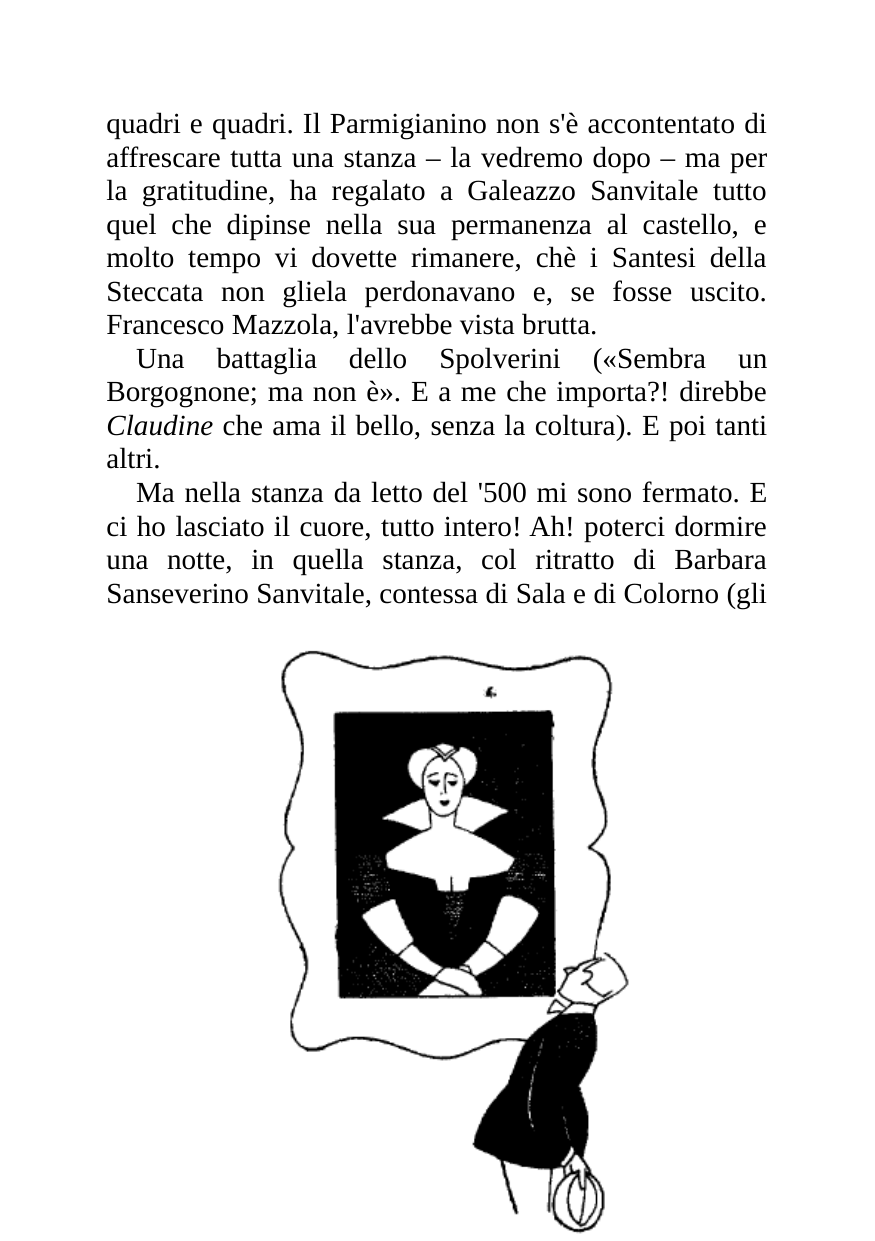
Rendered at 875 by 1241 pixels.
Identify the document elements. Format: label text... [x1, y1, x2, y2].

text quadri e quadri. Il Parmigianino non s'è accontentato di affrescare tutta una stanza – la vedremo dopo – ma per la gratitudine, ha regalato a Galeazzo Sanvitale tutto quel che dipinse nella sua permanenza al castello, e molto tempo vi dovette rimanere, chè i Santesi della Steccata non gliela perdonavano e, se fosse uscito. Francesco Mazzola, l'avrebbe vista brutta. [106, 106, 768, 341]
text Una battaglia dello Spolverini («Sembra un Borgognone; ma non è». E a me che importa?! direbbe Claudine che ama il bello, senza la coltura). E poi tanti altri. [106, 341, 768, 475]
picture [264, 642, 639, 1241]
text Ma nella stanza da letto del '500 mi sono fermato. E ci ho lasciato il cuore, tutto intero! Ah! poterci dormire una notte, in quella stanza, col ritratto di Barbara Sanseverino Sanvitale, contessa di Sala e di Colorno (gli [106, 475, 768, 609]
